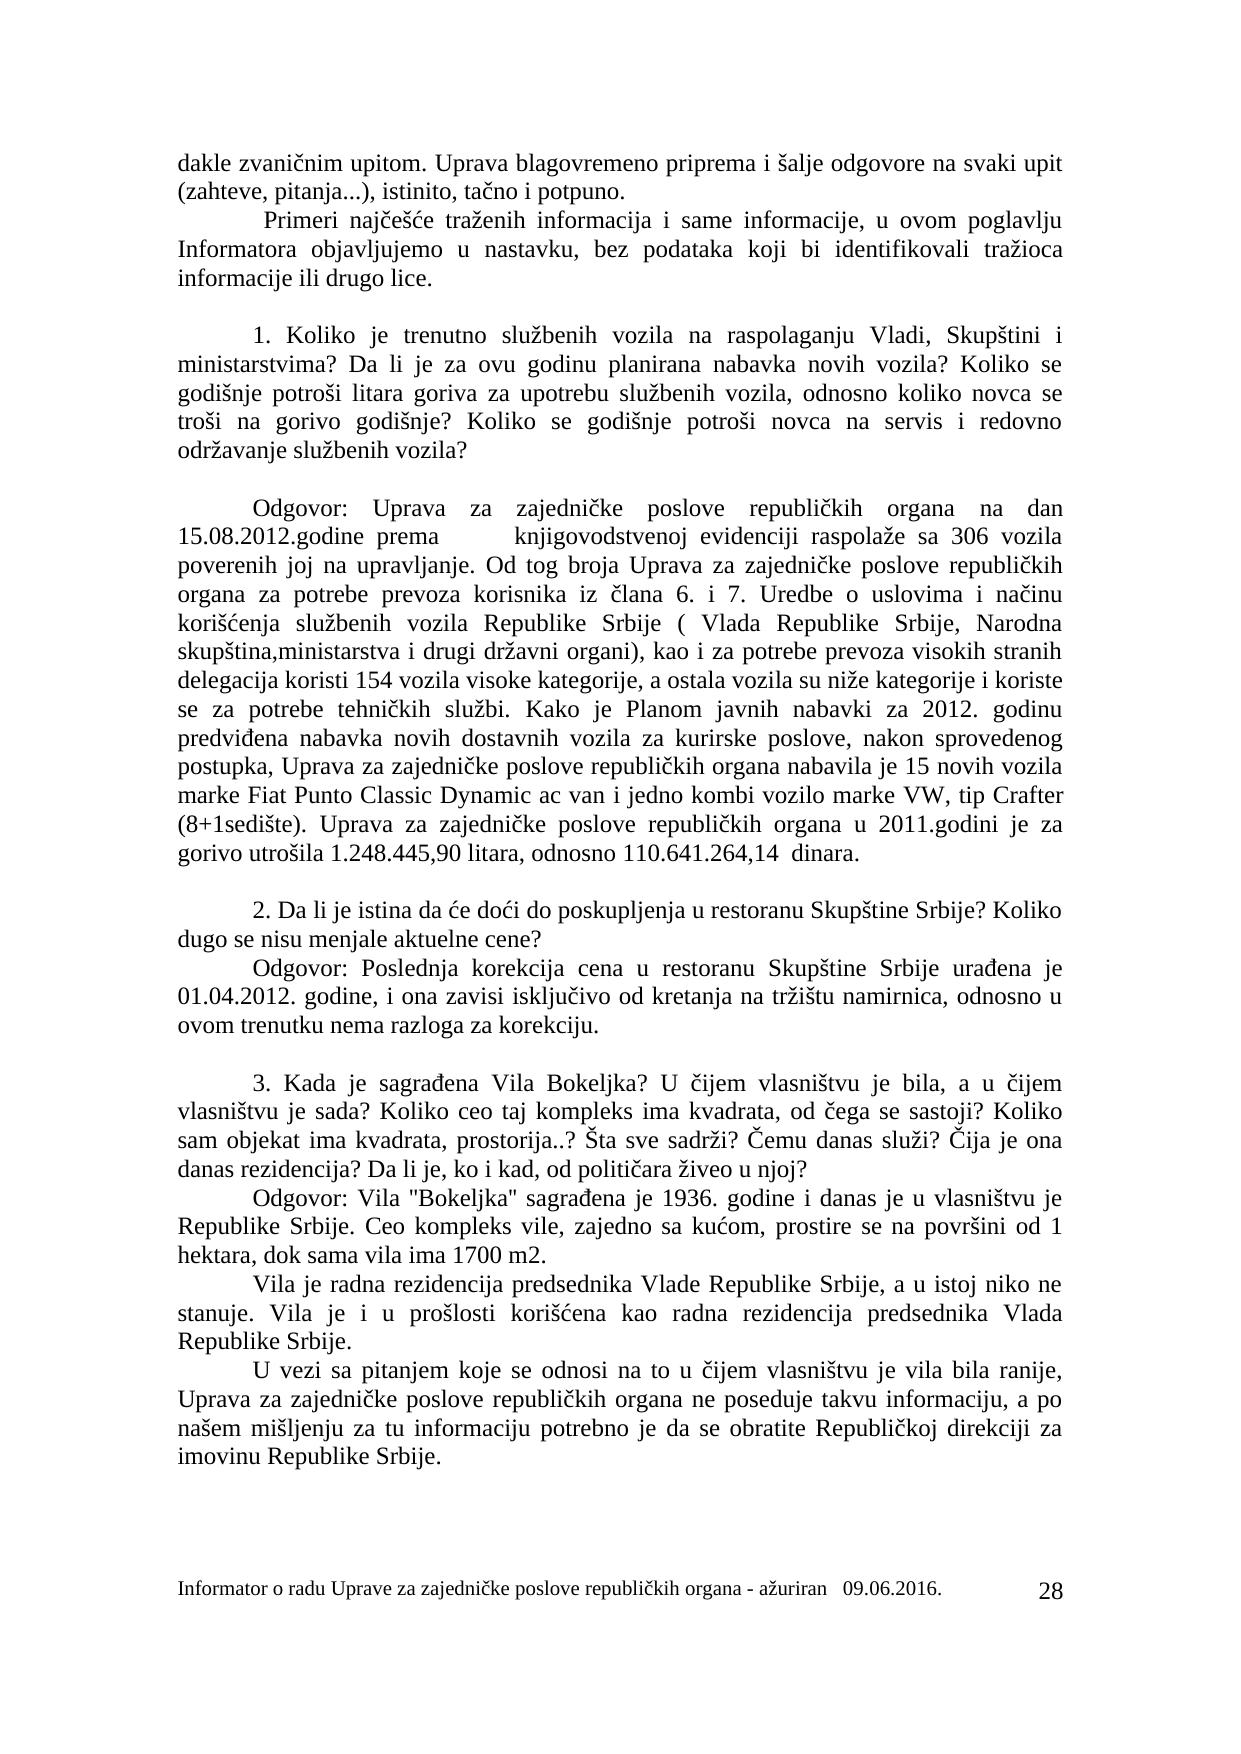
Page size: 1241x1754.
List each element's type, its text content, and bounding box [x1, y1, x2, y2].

text 1. Koliko je trenutno službenih vozila na raspolaganju Vladi, Skupštini i ministarstvima? Da li je za ovu godinu planirana nabavka novih vozila? Koliko se godišnje potroši litara goriva za upotrebu službenih vozila, odnosno koliko novca se troši na gorivo godišnje? Koliko se godišnje potroši novca na servis i redovno održavanje službenih vozila? [177, 320, 1063, 464]
text U vezi sa pitanjem koje se odnosi na to u čijem vlasništvu je vila bila ranije, Uprava za zajedničke poslove republičkih organa ne poseduje takvu informaciju, a po našem mišlјenju za tu informaciju potrebno je da se obratite Republičkoj direkciji za imovinu Republike Srbije. [177, 1355, 1063, 1470]
text dakle zvaničnim upitom. Uprava blagovremeno priprema i šalјe odgovore na svaki upit (zahteve, pitanja...), istinito, tačno i potpuno. [177, 148, 1063, 205]
text 2. Da li je istina da će doći do poskuplјenja u restoranu Skupštine Srbije? Koliko dugo se nisu menjale aktuelne cene? [177, 895, 1063, 953]
text Odgovor: Vila ''Bokelјka'' sagrađena je 1936. godine i danas je u vlasništvu je Republike Srbije. Ceo kompleks vile, zajedno sa kućom, prostire se na površini od 1 hektara, dok sama vila ima 1700 m2. [177, 1183, 1063, 1269]
text Vila je radna rezidencija predsednika Vlade Republike Srbije, a u istoj niko ne stanuje. Vila je i u prošlosti korišćena kao radna rezidencija predsednika Vlada Republike Srbije. [177, 1269, 1063, 1355]
text Odgovor: Uprava za zajedničke poslove republičkih organa na dan 15.08.2012.godine prema knjigovodstvenoj evidenciji raspolaže sa 306 vozila poverenih joj na upravlјanje. Od tog broja Uprava za zajedničke poslove republičkih organa za potrebe prevoza korisnika iz člana 6. i 7. Uredbe o uslovima i načinu korišćenja službenih vozila Republike Srbije ( Vlada Republike Srbije, Narodna skupština,ministarstva i drugi državni organi), kao i za potrebe prevoza visokih stranih delegacija koristi 154 vozila visoke kategorije, a ostala vozila su niže kategorije i koriste se za potrebe tehničkih službi. Kako je Planom javnih nabavki za 2012. godinu predviđena nabavka novih dostavnih vozila za kurirske poslove, nakon sprovedenog postupka, Uprava za zajedničke poslove republičkih organa nabavila je 15 novih vozila marke Fiat Punto Classic Dynamic ac van i jedno kombi vozilo marke VW, tip Crafter (8+1sedište). Uprava za zajedničke poslove republičkih organa u 2011.godini je za gorivo utrošila 1.248.445,90 litara, odnosno 110.641.264,14 dinara. [177, 493, 1063, 866]
text Primeri najčešće traženih informacija i same informacije, u ovom poglavlјu Informatora objavlјujemo u nastavku, bez podataka koji bi identifikovali tražioca informacije ili drugo lice. [177, 205, 1063, 291]
text 3. Kada je sagrađena Vila Bokelјka? U čijem vlasništvu je bila, a u čijem vlasništvu je sada? Koliko ceo taj kompleks ima kvadrata, od čega se sastoji? Koliko sam objekat ima kvadrata, prostorija..? Šta sve sadrži? Čemu danas služi? Čija je ona danas rezidencija? Da li je, ko i kad, od političara živeo u njoj? [177, 1068, 1063, 1183]
text Odgovor: Poslednja korekcija cena u restoranu Skupštine Srbije urađena je 01.04.2012. godine, i ona zavisi isklјučivo od kretanja na tržištu namirnica, odnosno u ovom trenutku nema razloga za korekciju. [177, 953, 1063, 1039]
